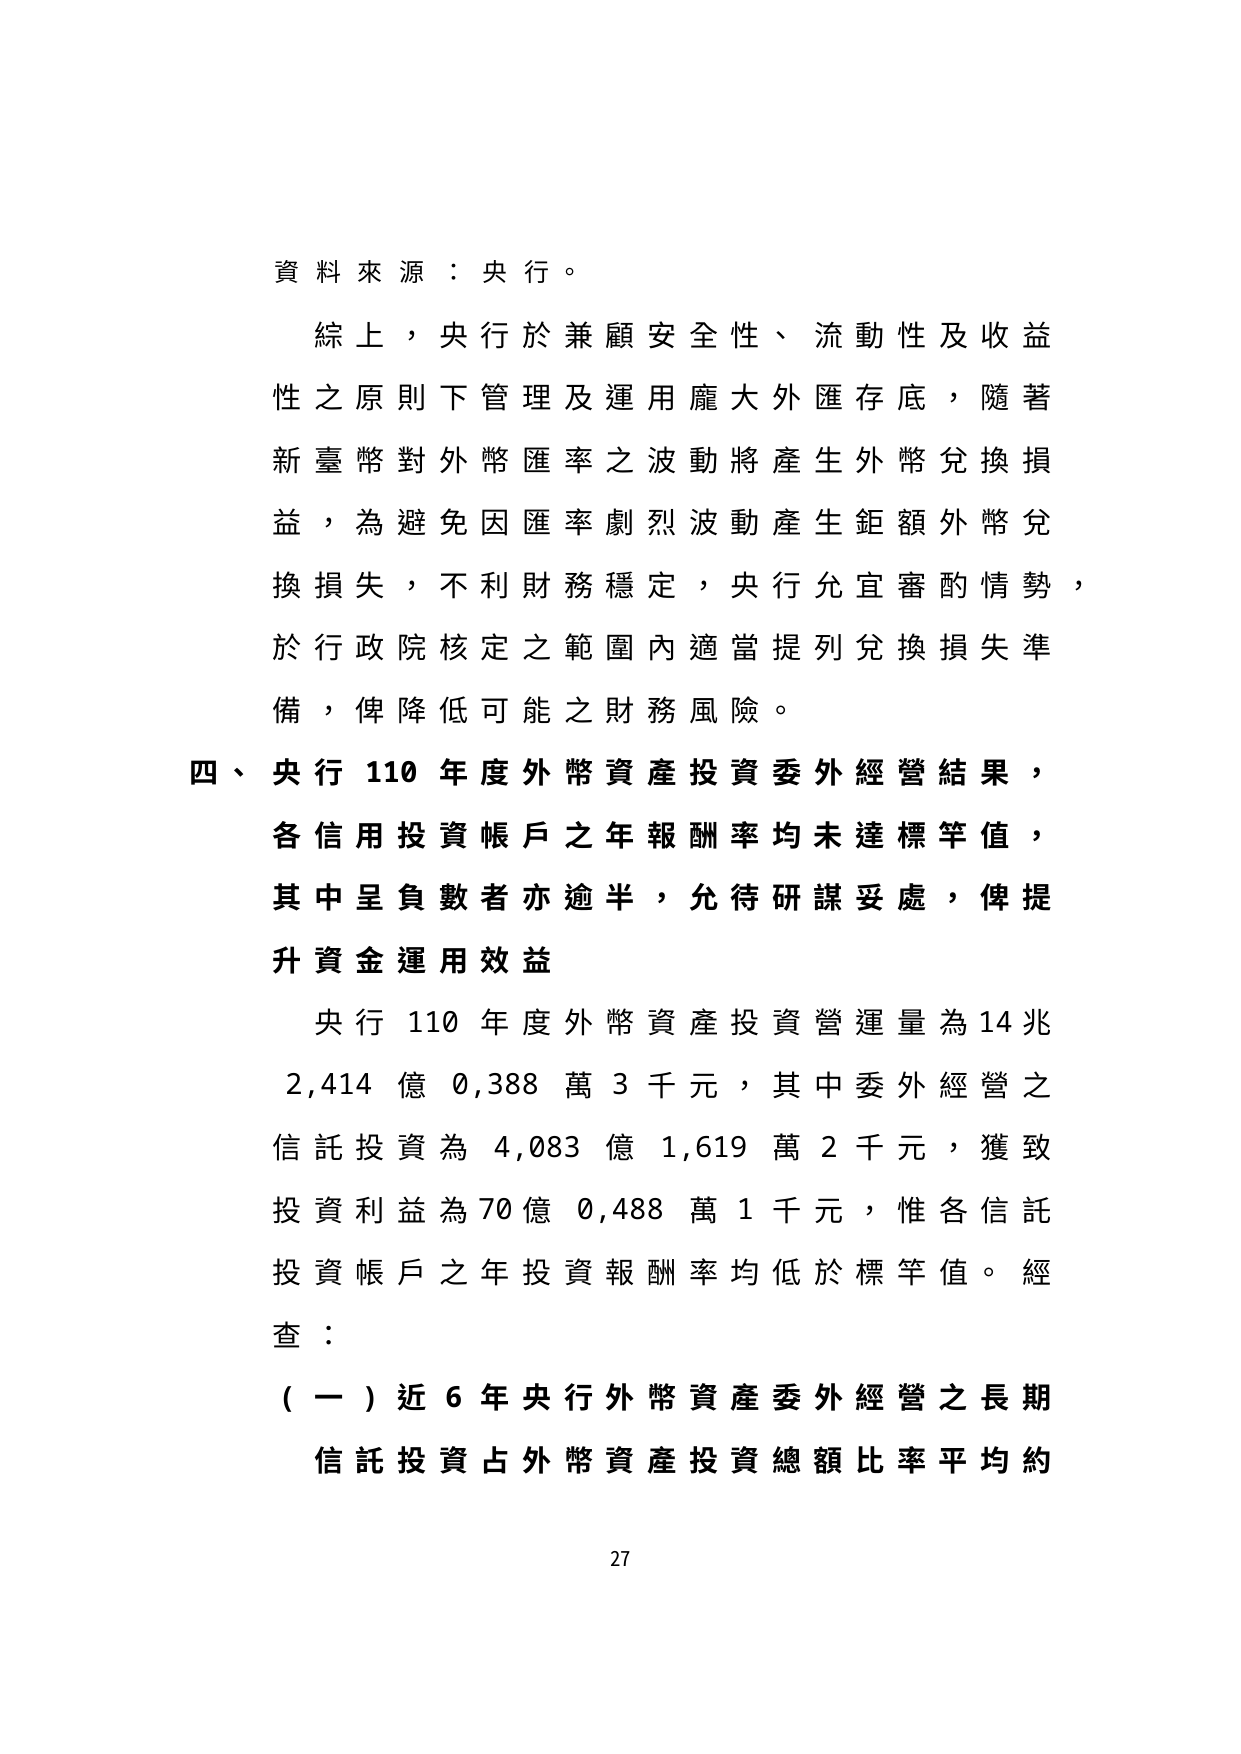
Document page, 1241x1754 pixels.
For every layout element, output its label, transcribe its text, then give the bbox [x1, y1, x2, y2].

text 綜上，央行於兼顧安全性、流動性及收益性之原則下管理及運用龐大外匯存底，隨著新臺幣對外幣匯率之波動將產生外幣兌換損益，為避免因匯率劇烈波動產生鉅額外幣兌換損失，不利財務穩定，央行允宜審酌情勢，於行政院核定之範圍內適當提列兌換損失準備，俾降低可能之財務風險。 [242, 292, 1058, 729]
text 資料來源：央行。 [227, 229, 1058, 292]
text 央行110年度外幣資產投資營運量為14兆2,414億0,388萬3千元，其中委外經營之信託投資為4,083億1,619萬2千元，獲致投資利益為70億0,488萬1千元，惟各信託投資帳戶之年投資報酬率均低於標竿值。經查： [242, 979, 1058, 1354]
text 四、央行110年度外幣資產投資委外經營結果，各信用投資帳戶之年報酬率均未達標竿值，其中呈負數者亦逾半，允待研謀妥處，俾提升資金運用效益 [183, 729, 1058, 979]
text (一)近6年央行外幣資產委外經營之長期信託投資占外幣資產投資總額比率平均約 [242, 1354, 1058, 1479]
